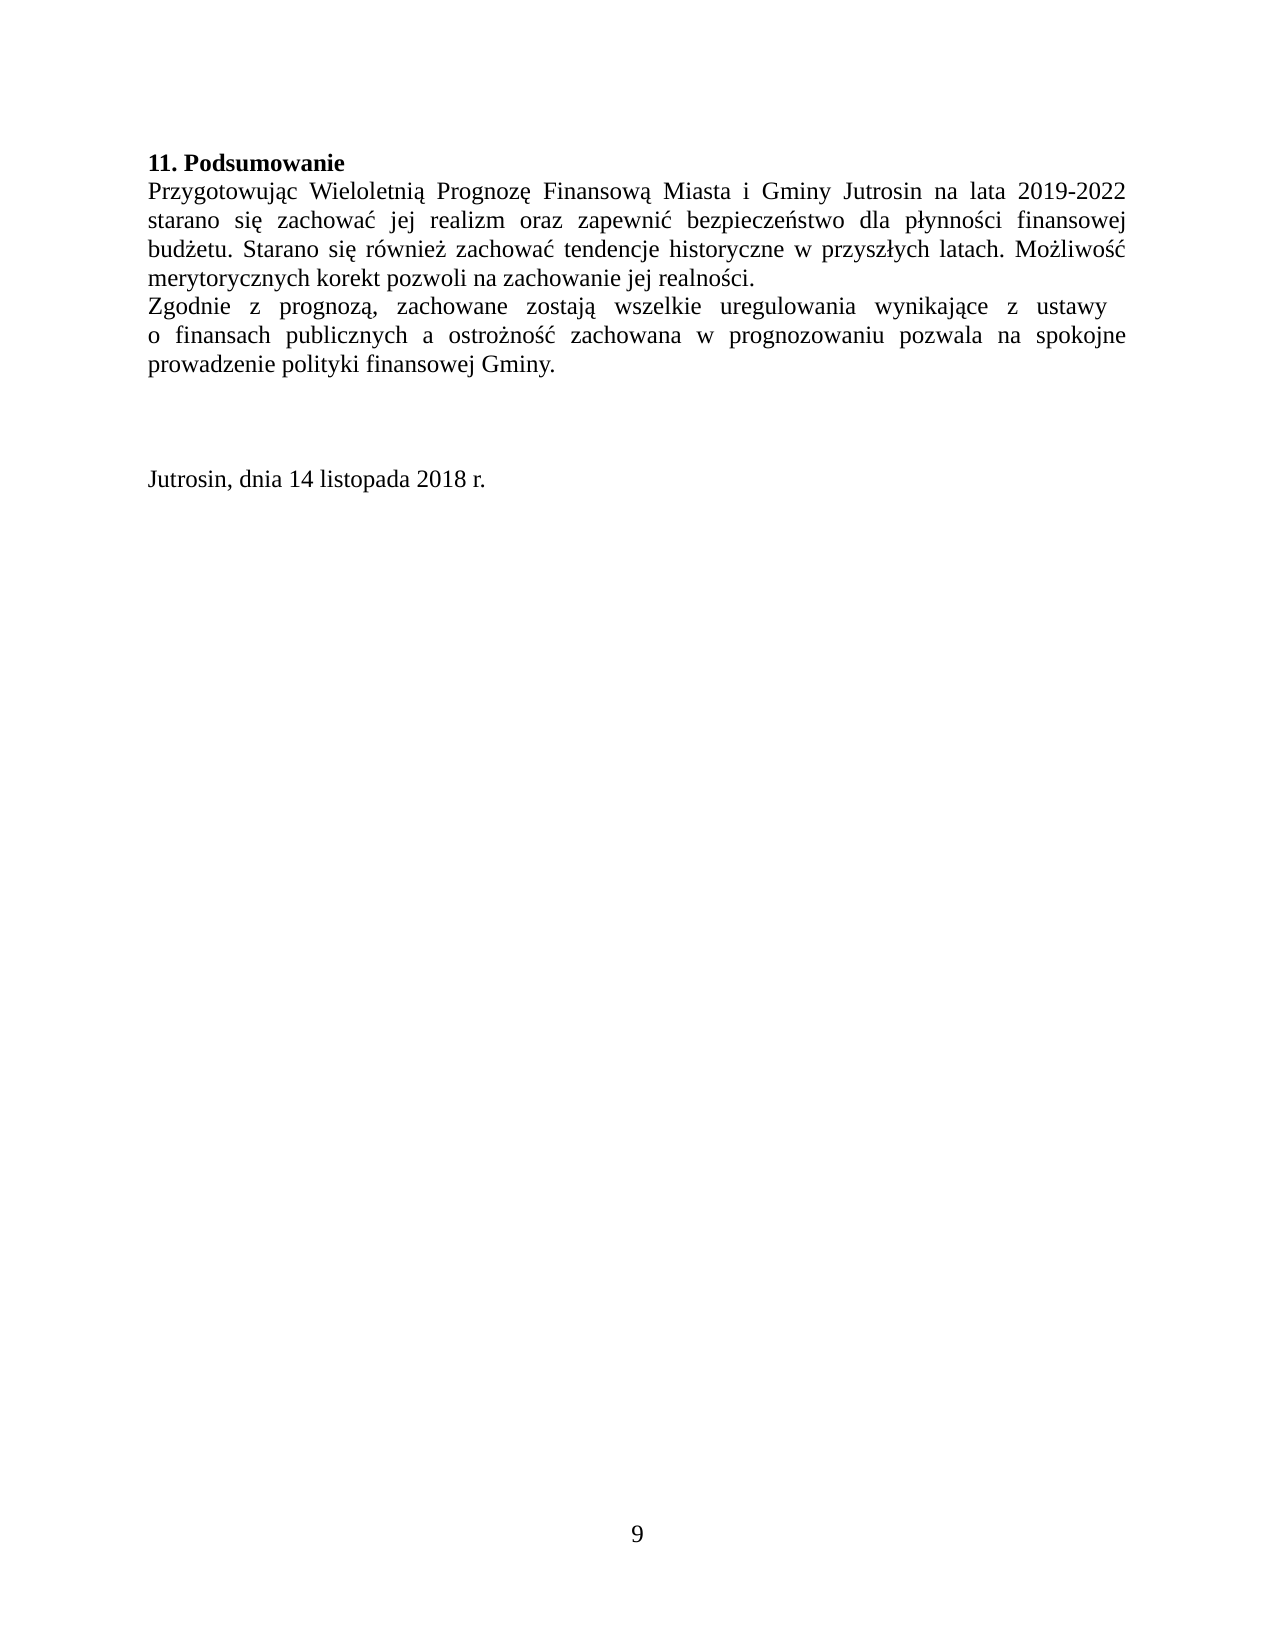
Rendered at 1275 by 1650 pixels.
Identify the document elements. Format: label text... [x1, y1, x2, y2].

subtitle 11. Podsumowanie [148, 148, 1127, 176]
text Zgodnie z prognozą, zachowane zostają wszelkie uregulowania wynikające z ustawy o finansach publicznych a ostrożność zachowana w prognozowaniu pozwala na spokojne prowadzenie polityki finansowej Gminy. [148, 291, 1127, 378]
text Jutrosin, dnia 14 listopada 2018 r. [148, 464, 1127, 493]
text Przygotowując Wieloletnią Prognozę Finansową Miasta i Gminy Jutrosin na lata 2019-2022 starano się zachować jej realizm oraz zapewnić bezpieczeństwo dla płynności finansowej budżetu. Starano się również zachować tendencje historyczne w przyszłych latach. Możliwość merytorycznych korekt pozwoli na zachowanie jej realności. [148, 176, 1127, 291]
